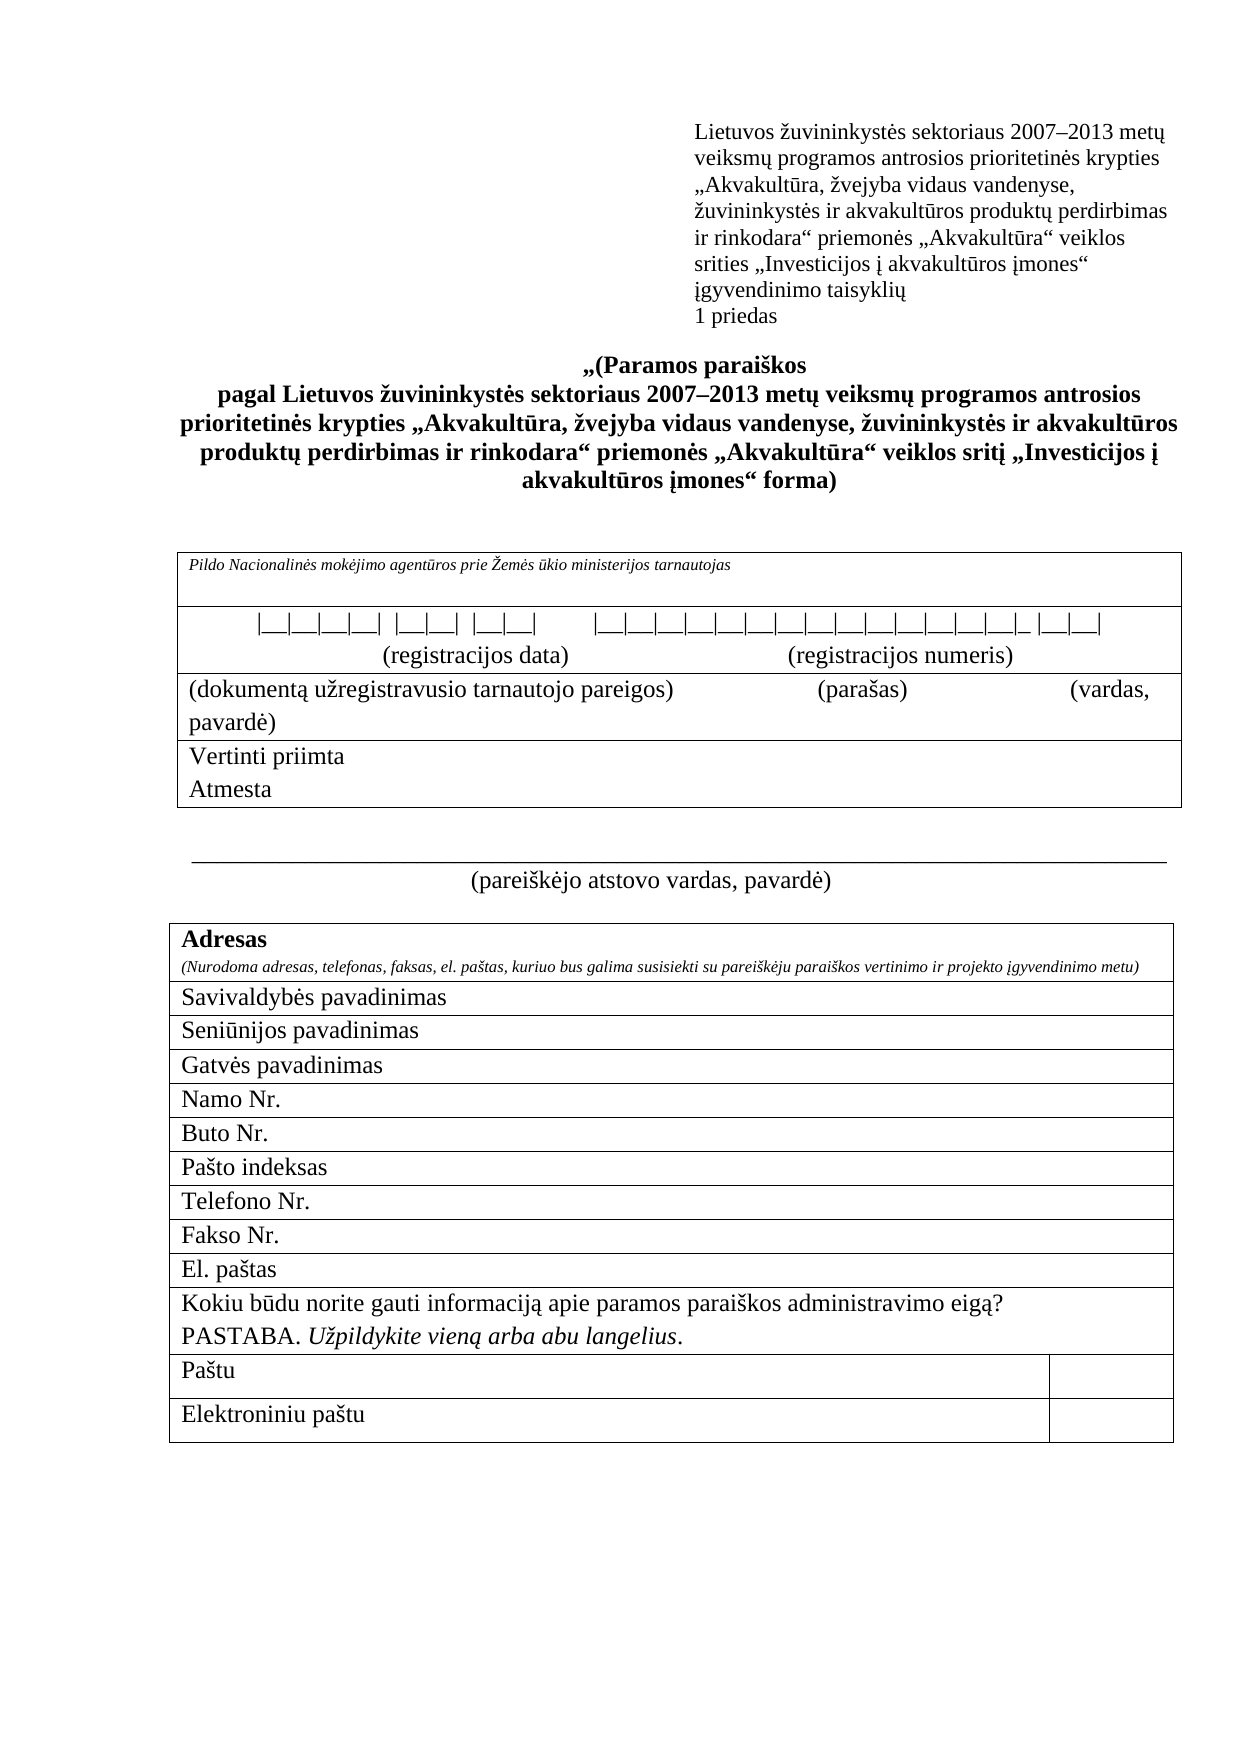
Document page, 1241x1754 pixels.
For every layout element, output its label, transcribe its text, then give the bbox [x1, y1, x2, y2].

table_cell (dokumentą užregistravusio tarnautojo pareigos) (parašas) (vardas, pavardė) [178, 674, 1181, 740]
table_cell El. paštas [170, 1254, 1173, 1287]
table_cell Elektroniniu paštu [170, 1399, 1049, 1442]
table_cell Namo Nr. [170, 1084, 1173, 1117]
table_cell [1050, 1399, 1173, 1442]
table_cell Kokiu būdu norite gauti informaciją apie paramos paraiškos administravimo eigą? PASTABA. Užpildykite vieną arba abu langelius. [170, 1288, 1173, 1354]
table_cell Savivaldybės pavadinimas [170, 982, 1173, 1014]
table_cell Gatvės pavadinimas [170, 1050, 1173, 1083]
text Lietuvos žuvininkystės sektoriaus 2007–2013 metų veiksmų programos antrosios prioritetinės krypties „Akvakultūra, žvejyba vidaus vandenyse, žuvininkystės ir akvakultūros produktų perdirbimas ir rinkodara“ priemonės „Akvakultūra“ veiklos srities „Investicijos į akvakultūros įmones“ įgyvendinimo taisyklių [694, 118, 1181, 303]
table_cell Fakso Nr. [170, 1220, 1173, 1253]
text 1 priedas [694, 303, 1181, 329]
text (pareiškėjo atstovo vardas, pavardė) [121, 866, 1181, 894]
table_cell Pašto indeksas [170, 1152, 1173, 1185]
table_cell Seniūnijos pavadinimas [170, 1016, 1173, 1049]
text ______________________________________________________________________________ [177, 837, 1181, 866]
table_header Adresas (Nurodoma adresas, telefonas, faksas, el. paštas, kuriuo bus galima susisiekti su pareiškėju paraiškos vertinimo ir projekto įgyvendinimo metu) [170, 924, 1173, 981]
table_cell Telefono Nr. [170, 1186, 1173, 1219]
table_cell Buto Nr. [170, 1118, 1173, 1151]
text pagal Lietuvos žuvininkystės sektoriaus 2007–2013 metų veiksmų programos antrosios prioritetinės krypties „Akvakultūra, žvejyba vidaus vandenyse, žuvininkystės ir akvakultūros produktų perdirbimas ir rinkodara“ priemonės „Akvakultūra“ veiklos sritį „Investicijos į akvakultūros įmones“ forma) [177, 379, 1181, 494]
table_cell |__|__|__|__| |__|__| |__|__| |__|__|__|__|__|__|__|__|__|__|__|__|__|__|_ |__|__| (registracijos data) (registracijos numeris) [178, 607, 1181, 673]
table_header Pildo Nacionalinės mokėjimo agentūros prie Žemės ūkio ministerijos tarnautojas [178, 553, 1181, 606]
table_cell Paštu [170, 1355, 1049, 1398]
table_cell [1050, 1355, 1173, 1398]
text „(Paramos paraiškos [447, 351, 1181, 379]
table_cell Vertinti priimta Atmesta [178, 741, 1181, 807]
